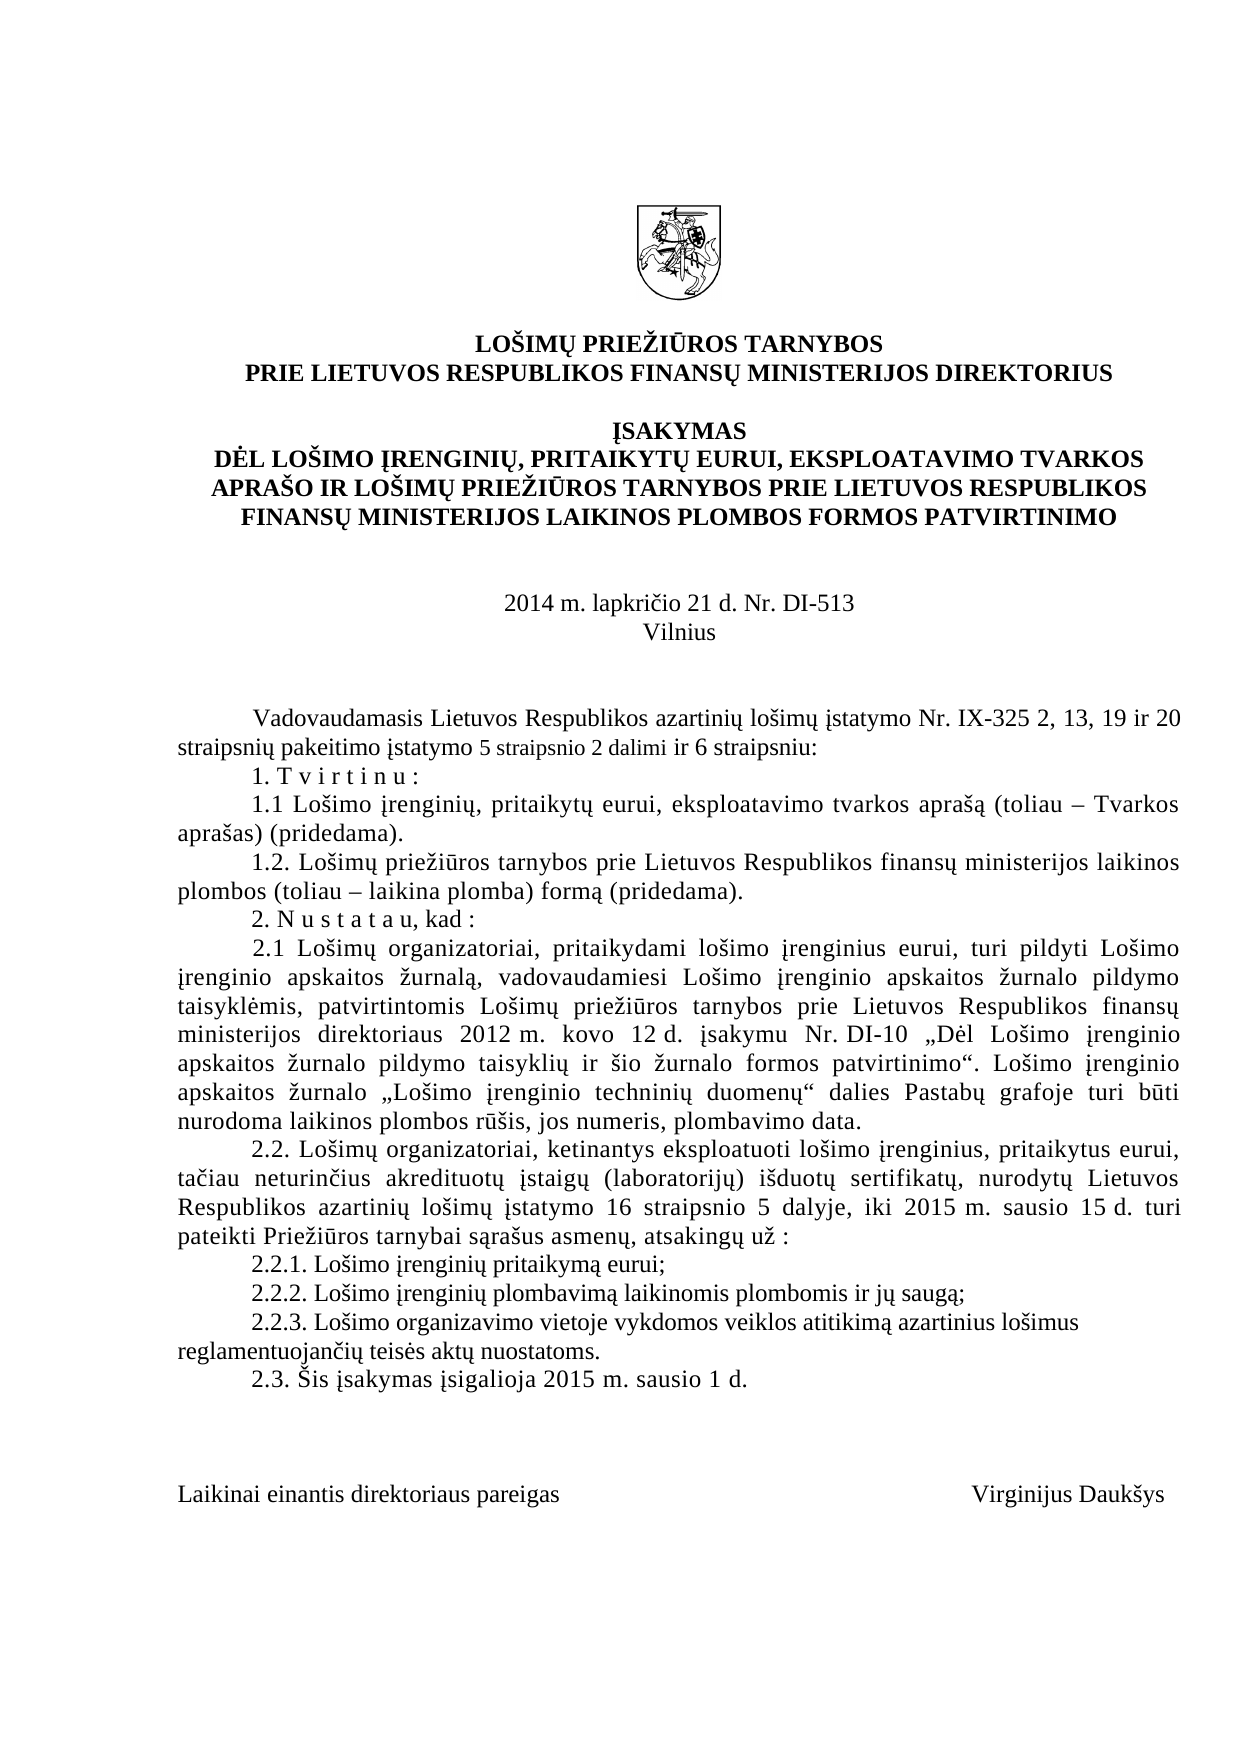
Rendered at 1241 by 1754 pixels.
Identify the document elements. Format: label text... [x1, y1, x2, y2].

text 2014 m. lapkričio 21 d. Nr. DI-513 [177, 588, 1181, 617]
text PRIE LIETUVOS RESPUBLIKOS FINANSŲ MINISTERIJOS DIREKTORIUS [177, 358, 1181, 387]
text 1. T v i r t i n u : [251, 761, 1181, 789]
text Laikinai einantis direktoriaus pareigas Virginijus Daukšys [177, 1479, 1181, 1508]
text Vadovaudamasis Lietuvos Respublikos azartinių lošimų įstatymo Nr. IX-325 2, 13, 19 ir 20 straipsnių pakeitimo įstatymo 5 straipsnio 2 dalimi ir 6 straipsniu: [177, 703, 1181, 761]
text 2.1 Lošimų organizatoriai, pritaikydami lošimo įrenginius eurui, turi pildyti Lošimo įrenginio apskaitos žurnalą, vadovaudamiesi Lošimo įrenginio apskaitos žurnalo pildymo taisyklėmis, patvirtintomis Lošimų priežiūros tarnybos prie Lietuvos Respublikos finansų ministerijos direktoriaus 2012 m. kovo 12 d. įsakymu Nr. DI-10 „Dėl Lošimo įrenginio apskaitos žurnalo pildymo taisyklių ir šio žurnalo formos patvirtinimo“. Lošimo įrenginio apskaitos žurnalo „Lošimo įrenginio techninių duomenų“ dalies Pastabų grafoje turi būti nurodoma laikinos plombos rūšis, jos numeris, plombavimo data. [177, 933, 1181, 1134]
text 2.2. Lošimų organizatoriai, ketinantys eksploatuoti lošimo įrenginius, pritaikytus eurui, tačiau neturinčius akredituotų įstaigų (laboratorijų) išduotų sertifikatų, nurodytų Lietuvos Respublikos azartinių lošimų įstatymo 16 straipsnio 5 dalyje, iki 2015 m. sausio 15 d. turi pateikti Priežiūros tarnybai sąrašus asmenų, atsakingų už : [177, 1134, 1181, 1249]
text ĮSAKYMAS [177, 416, 1181, 444]
text LOŠIMŲ PRIEŽIŪROS TARNYBOS [177, 329, 1181, 358]
text 2.2.1. Lošimo įrenginių pritaikymą eurui; [251, 1249, 1181, 1278]
text DĖL LOŠIMO ĮRENGINIŲ, PRITAIKYTŲ EURUI, EKSPLOATAVIMO TVARKOS APRAŠO IR LOŠIMŲ PRIEŽIŪROS TARNYBOS PRIE LIETUVOS RESPUBLIKOS FINANSŲ MINISTERIJOS LAIKINOS PLOMBOS FORMOS PATVIRTINIMO [177, 444, 1181, 531]
text Vilnius [177, 617, 1181, 646]
text 1.1 Lošimo įrenginių, pritaikytų eurui, eksploatavimo tvarkos aprašą (toliau – Tvarkos aprašas) (pridedama). [177, 789, 1181, 847]
text 2. N u s t a t a u, kad : [251, 904, 1181, 933]
text 2.2.2. Lošimo įrenginių plombavimą laikinomis plombomis ir jų saugą; [251, 1278, 1181, 1307]
text 2.3. Šis įsakymas įsigalioja 2015 m. sausio 1 d. [251, 1364, 1181, 1393]
text 2.2.3. Lošimo organizavimo vietoje vykdomos veiklos atitikimą azartinius lošimus reglamentuojančių teisės aktų nuostatoms. [177, 1307, 1181, 1364]
text 1.2. Lošimų priežiūros tarnybos prie Lietuvos Respublikos finansų ministerijos laikinos plombos (toliau – laikina plomba) formą (pridedama). [177, 847, 1181, 904]
